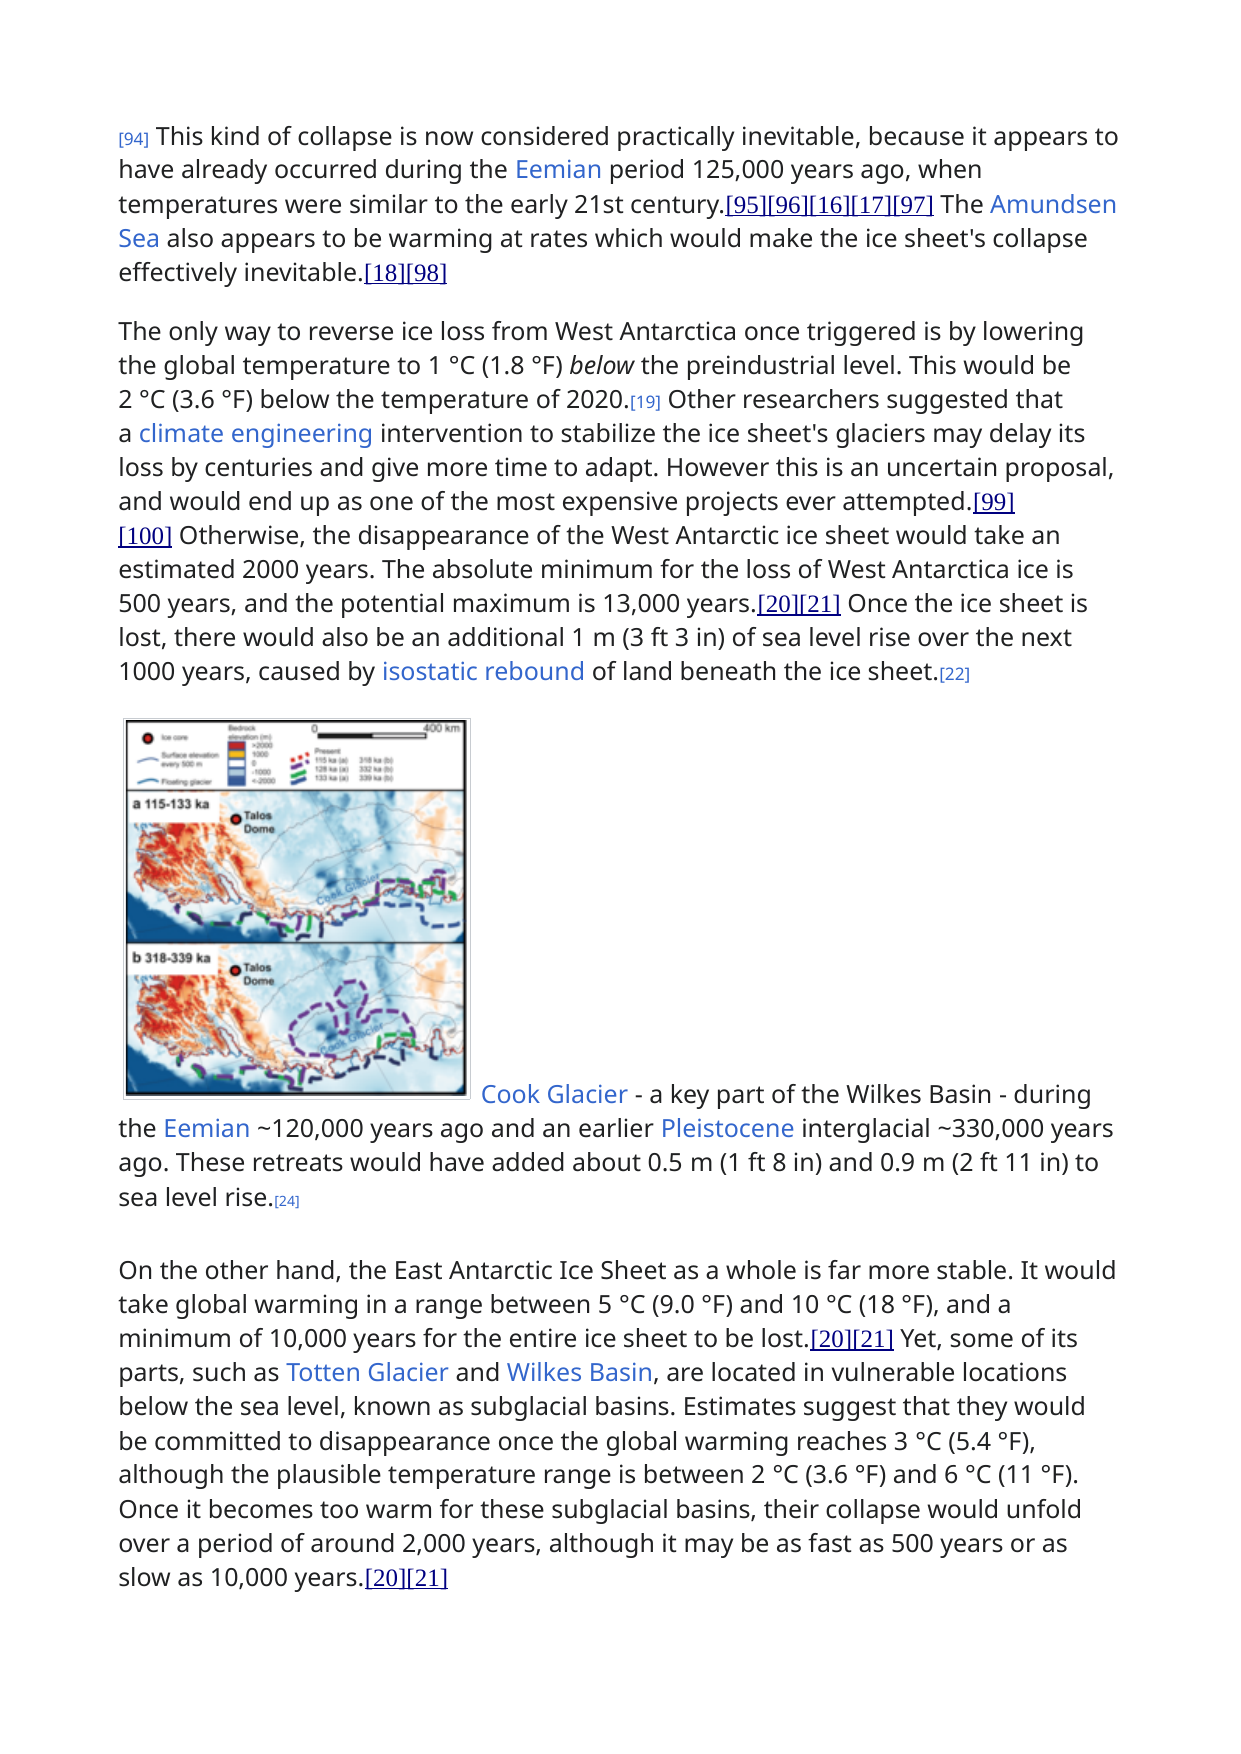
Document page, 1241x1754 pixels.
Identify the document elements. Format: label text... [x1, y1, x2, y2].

text [94] This kind of collapse is now considered practically inevitable, because it appears to have already occurred during the Eemian period 125,000 years ago, when temperatures were similar to the early 21st century.[95][96][16][17][97] The Amundsen Sea also appears to be warming at rates which would make the ice sheet's collapse effectively inevitable.[18][98] [118, 118, 1122, 288]
text The only way to reverse ice loss from West Antarctica once triggered is by lowering the global temperature to 1 °C (1.8 °F) below the preindustrial level. This would be 2 °C (3.6 °F) below the temperature of 2020.[19] Other researchers suggested that a climate engineering intervention to stabilize the ice sheet's glaciers may delay its loss by centuries and give more time to adapt. However this is an uncertain proposal, and would end up as one of the most expensive projects ever attempted.[99][100] Otherwise, the disappearance of the West Antarctic ice sheet would take an estimated 2000 years. The absolute minimum for the loss of West Antarctica ice is 500 years, and the potential maximum is 13,000 years.[20][21] Once the ice sheet is lost, there would also be an additional 1 m (3 ft 3 in) of sea level rise over the next 1000 years, caused by isostatic rebound of land beneath the ice sheet.[22] [118, 313, 1122, 688]
picture [125, 720, 467, 1096]
text On the other hand, the East Antarctic Ice Sheet as a whole is far more stable. It would take global warming in a range between 5 °C (9.0 °F) and 10 °C (18 °F), and a minimum of 10,000 years for the entire ice sheet to be lost.[20][21] Yet, some of its parts, such as Totten Glacier and Wilkes Basin, are located in vulnerable locations below the sea level, known as subglacial basins. Estimates suggest that they would be committed to disappearance once the global warming reaches 3 °C (5.4 °F), although the plausible temperature range is between 2 °C (3.6 °F) and 6 °C (11 °F). Once it becomes too warm for these subglacial basins, their collapse would unfold over a period of around 2,000 years, although it may be as fast as 500 years or as slow as 10,000 years.[20][21] [118, 1253, 1122, 1593]
text Cook Glacier - a key part of the Wilkes Basin - during the Eemian ~120,000 years ago and an earlier Pleistocene interglacial ~330,000 years ago. These retreats would have added about 0.5 m (1 ft 8 in) and 0.9 m (2 ft 11 in) to sea level rise.[24] [118, 713, 1122, 1213]
